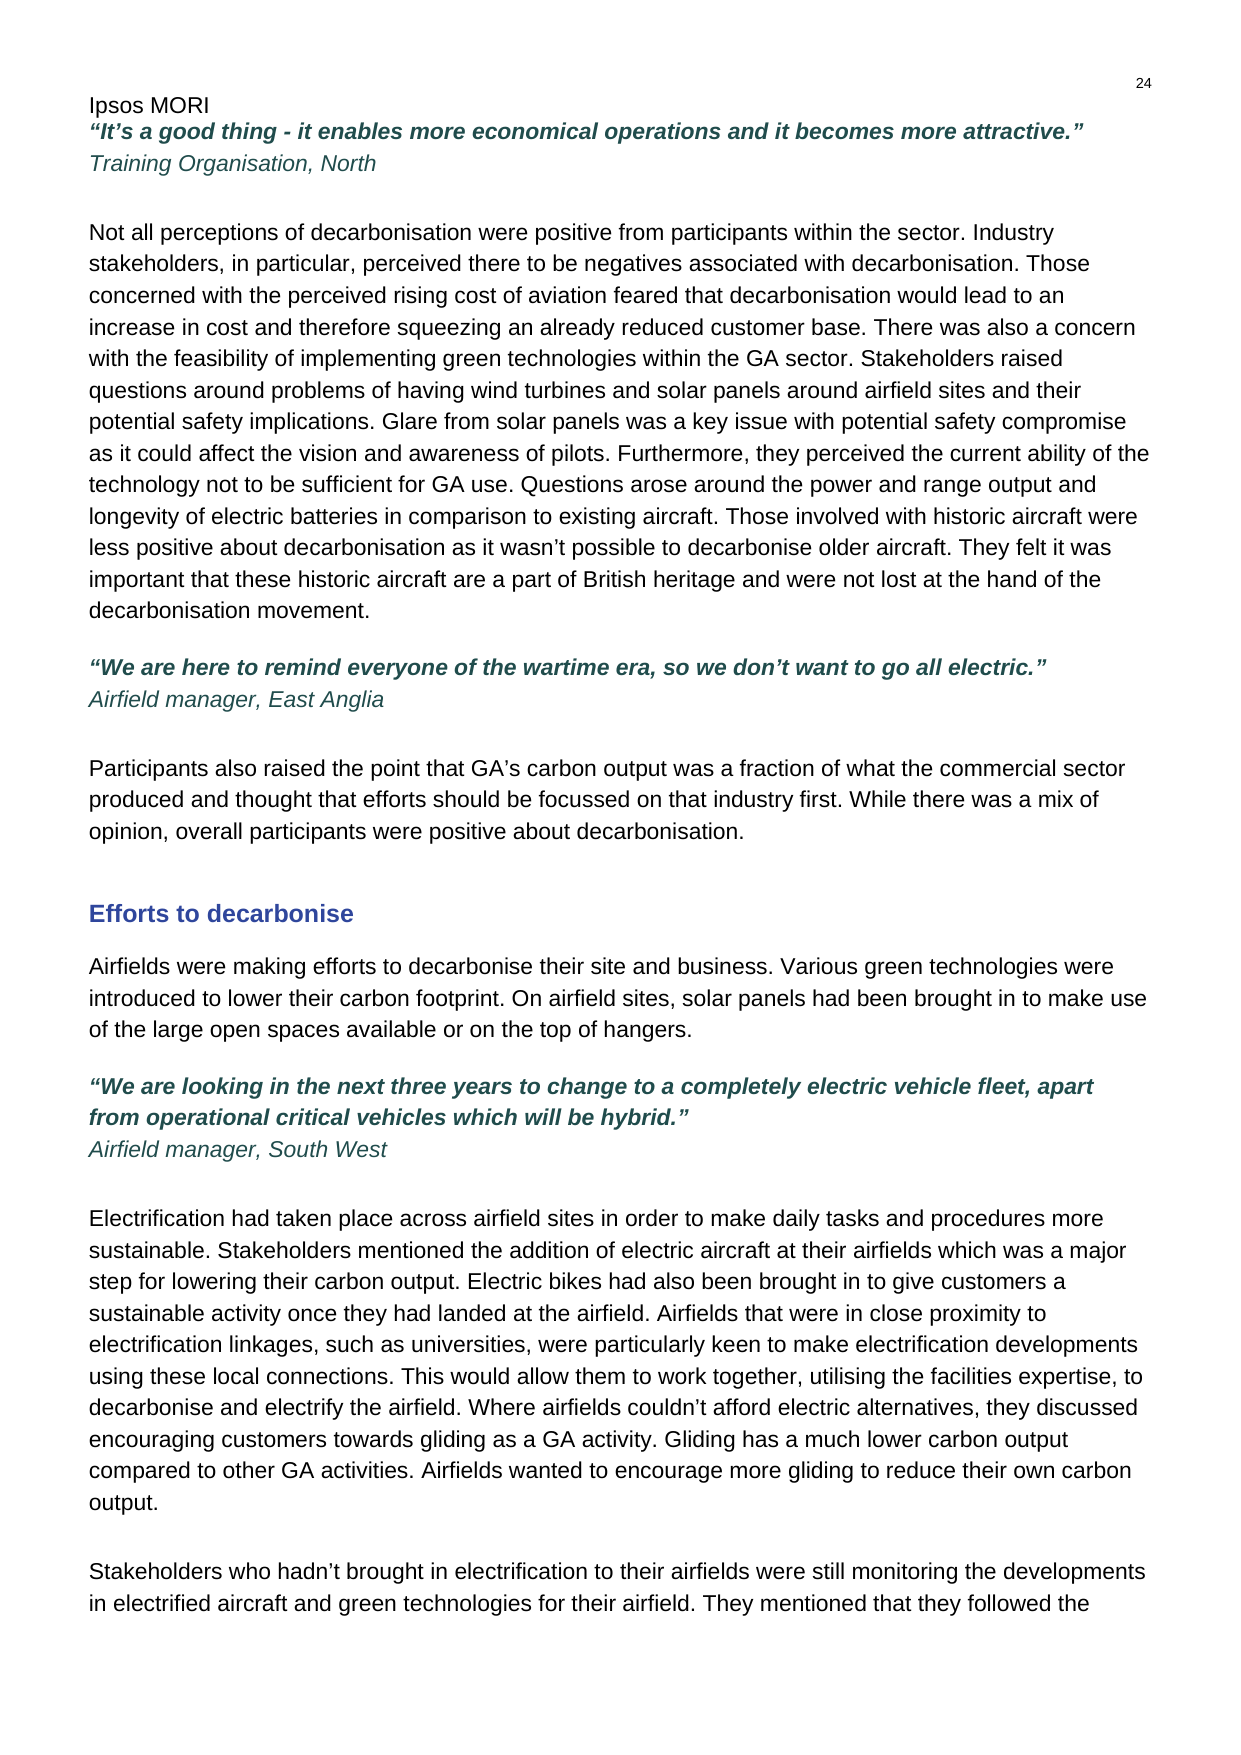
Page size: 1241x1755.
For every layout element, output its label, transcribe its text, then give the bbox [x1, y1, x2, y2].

text “We are here to remind everyone of the wartime era, so we don’t want to go all electric.” [89, 654, 1152, 680]
text “It’s a good thing - it enables more economical operations and it becomes more attractive.” [89, 118, 1152, 144]
text Airfield manager, South West [89, 1136, 1152, 1162]
subtitle Efforts to decarbonise [89, 899, 1152, 928]
text Participants also raised the point that GA’s carbon output was a fraction of what the commercial sector produced and thought that efforts should be focussed on that industry first. While there was a mix of opinion, overall participants were positive about decarbonisation. [89, 755, 1152, 844]
list Electrification had taken place across airfield sites in order to make daily tasks and procedures more sustainable. Stakeholders mentioned the addition of electric aircraft at their airfields which was a major step for lowering their carbon output. Electric bikes had also been brought in to give customers a sustainable activity once they had landed at the airfield. Airfields that were in close proximity to electrification linkages, such as universities, were particularly keen to make electrification developments using these local connections. This would allow them to work together, utilising the facilities expertise, to decarbonise and electrify the airfield. Where airfields couldn’t afford electric alternatives, they discussed encouraging customers towards gliding as a GA activity. Gliding has a much lower carbon output compared to other GA activities. Airfields wanted to encourage more gliding to reduce their own carbon output. [89, 1205, 1152, 1515]
text Training Organisation, North [89, 150, 1152, 176]
text Airfield manager, East Anglia [89, 686, 1152, 712]
text Stakeholders who hadn’t brought in electrification to their airfields were still monitoring the developments in electrified aircraft and green technologies for their airfield. They mentioned that they followed the [89, 1558, 1152, 1616]
text Not all perceptions of decarbonisation were positive from participants within the sector. Industry stakeholders, in particular, perceived there to be negatives associated with decarbonisation. Those concerned with the perceived rising cost of aviation feared that decarbonisation would lead to an increase in cost and therefore squeezing an already reduced customer base. There was also a concern with the feasibility of implementing green technologies within the GA sector. Stakeholders raised questions around problems of having wind turbines and solar panels around airfield sites and their potential safety implications. Glare from solar panels was a key issue with potential safety compromise as it could affect the vision and awareness of pilots. Furthermore, they perceived the current ability of the technology not to be sufficient for GA use. Questions arose around the power and range output and longevity of electric batteries in comparison to existing aircraft. Those involved with historic aircraft were less positive about decarbonisation as it wasn’t possible to decarbonise older aircraft. They felt it was important that these historic aircraft are a part of British heritage and were not lost at the hand of the decarbonisation movement. [89, 219, 1152, 624]
text “We are looking in the next three years to change to a completely electric vehicle fleet, apart from operational critical vehicles which will be hybrid.” [89, 1073, 1152, 1131]
text Airfields were making efforts to decarbonise their site and business. Various green technologies were introduced to lower their carbon footprint. On airfield sites, solar panels had been brought in to make use of the large open spaces available or on the top of hangers. [89, 953, 1152, 1043]
